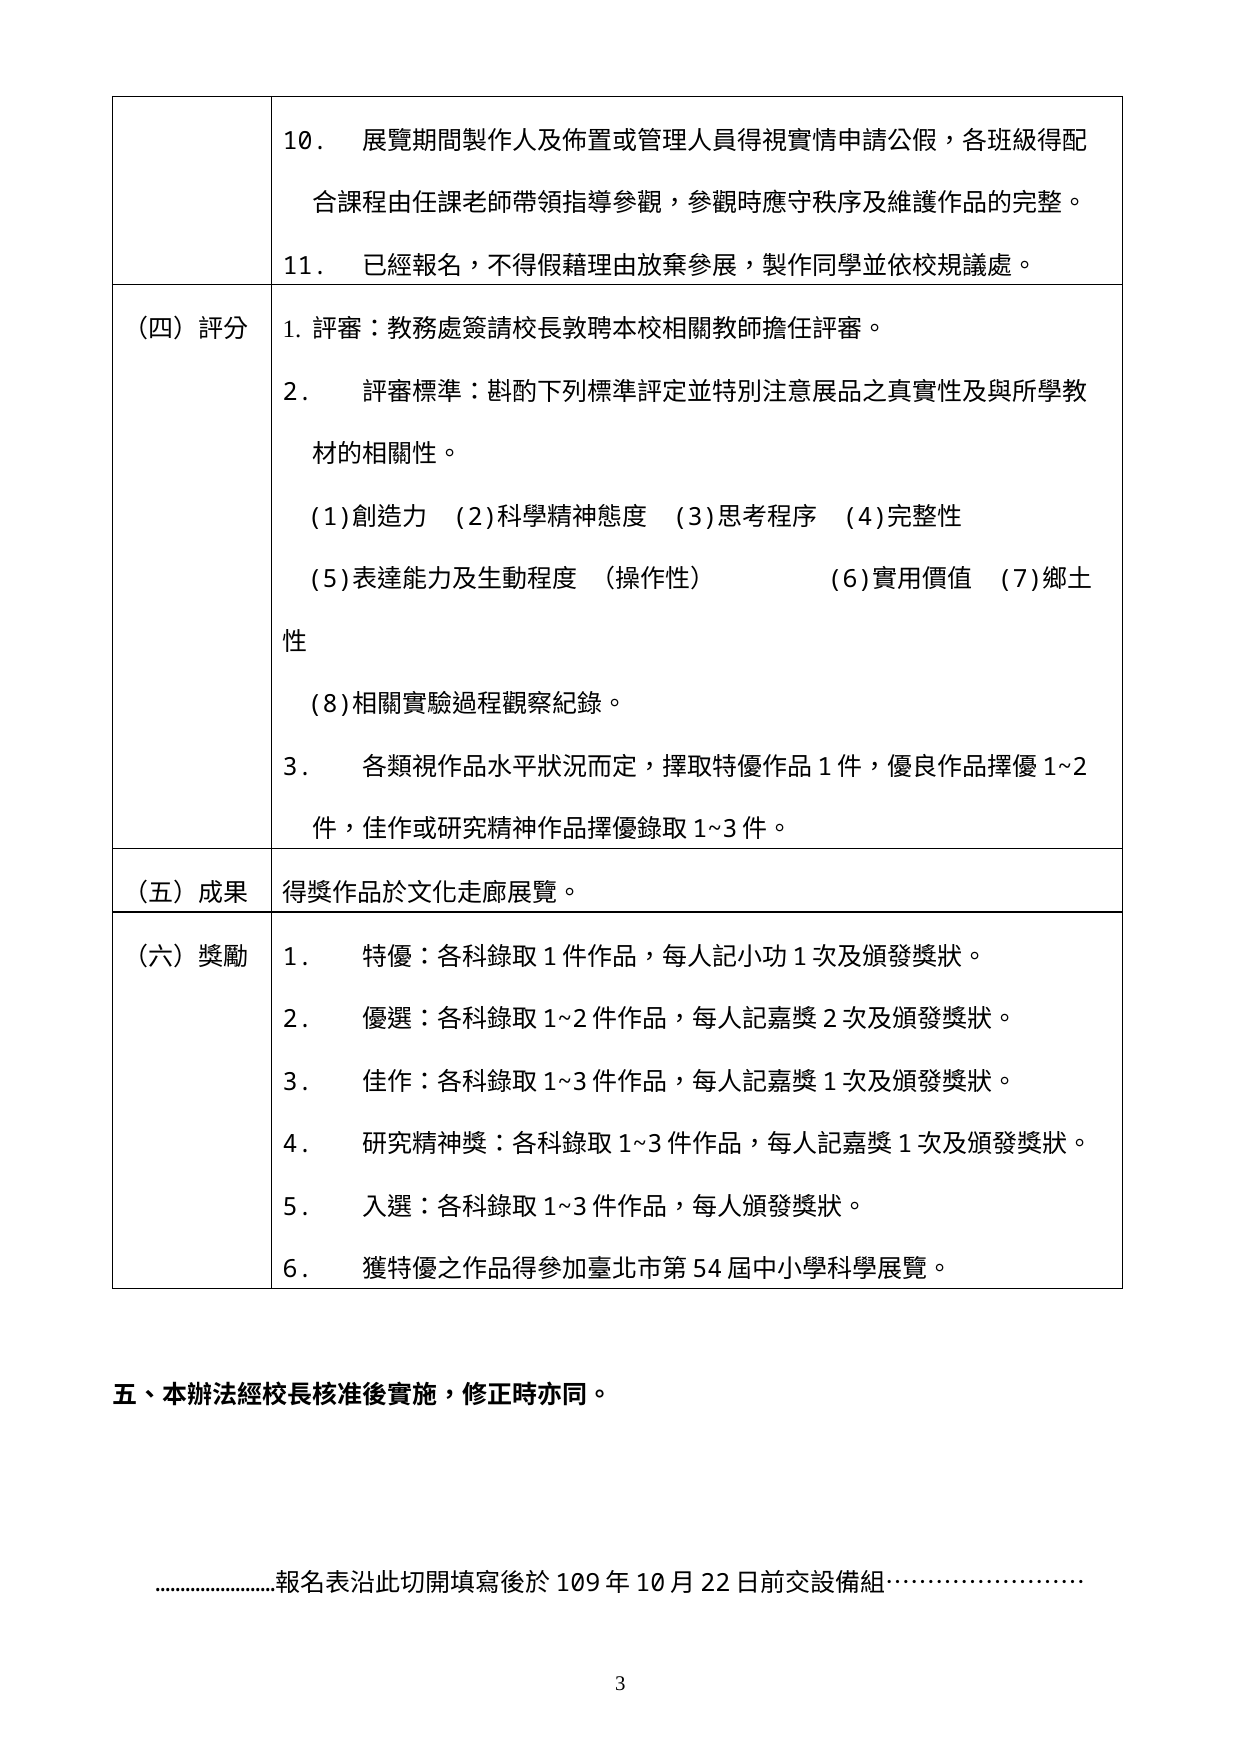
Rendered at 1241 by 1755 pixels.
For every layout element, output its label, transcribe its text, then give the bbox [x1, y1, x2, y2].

table_cell 得獎作品於文化走廊展覽。 [272, 849, 1122, 911]
table_cell （五）成果 [113, 849, 271, 911]
table_cell 展品件數：以班級為單位，七、八年級每班一件以上。 展品尺寸：優勝作品由學校提供展示版（版面長120公分，寬80公分），展出內容以不超過二個版面為準。 報名表不足者可影印或至設備組領取，除編號欄由設備組統一編號不須填寫外，其他各欄均須詳細填寫，並經指導教師及導師簽名才予受理。 作品內容包括： （1）研究動機 （2）研究目的 （3）研究器材 （4）研究過程或方法 （5）研究結果 （6）討論 （7） 結論與建議 （8）參考資料。 展品全部內容書寫方式一律由左而右。 每件作品製作以1人為原則，最多3人。只是事務性協助而非實際參與研究者不得列為製作者。製作者3人以上者視同團體製作，其作品獲獎，則不發個人獎狀。 每件作品應請一位相關任課教師擔任指導，作品須經過指導教師閱覽後打字製作。 未經報名核准之作品、未按時交出作品說明書及展品不合規定尺寸者，一概不予評審。 作品初審及複審時，皆需由1位作者負責操作說明。 獲得特優之作品，其內容應立即請指導教師增強修訂，於民國110年2月25日前交回，作為報名參加臺北市第54屆中小學科學展覽用。 展覽期間製作人及佈置或管理人員得視實情申請公假，各班級得配合課程由任課老師帶領指導參觀，參觀時應守秩序及維護作品的完整。 已經報名，不得假藉理由放棄參展，製作同學並依校規議處。 [272, 97, 1122, 284]
table_cell [113, 97, 271, 284]
table_cell 特優：各科錄取1件作品，每人記小功1次及頒發獎狀。 優選：各科錄取1~2件作品，每人記嘉獎2次及頒發獎狀。 佳作：各科錄取1~3件作品，每人記嘉獎1次及頒發獎狀。 研究精神獎：各科錄取1~3件作品，每人記嘉獎1次及頒發獎狀。 入選：各科錄取1~3件作品，每人頒發獎狀。 獲特優之作品得參加臺北市第54屆中小學科學展覽。 [272, 913, 1122, 1287]
table_cell 評審：教務處簽請校長敦聘本校相關教師擔任評審。 評審標準：斟酌下列標準評定並特別注意展品之真實性及與所學教材的相關性。 (1)創造力 (2)科學精神態度 (3)思考程序 (4)完整性 (5)表達能力及生動程度 （操作性） (6)實用價值 (7)鄉土性 (8)相關實驗過程觀察紀錄。 各類視作品水平狀況而定，擇取特優作品1件，優良作品擇優1~2件，佳作或研究精神作品擇優錄取1~3件。 [272, 285, 1122, 848]
text ……………………報名表沿此切開填寫後於109年10月22日前交設備組…………………… [112, 1538, 1128, 1601]
text 五、本辦法經校長核准後實施，修正時亦同。 [112, 1351, 1128, 1413]
table_cell （六）獎勵 [113, 913, 271, 1287]
table_cell （四）評分 [113, 285, 271, 848]
